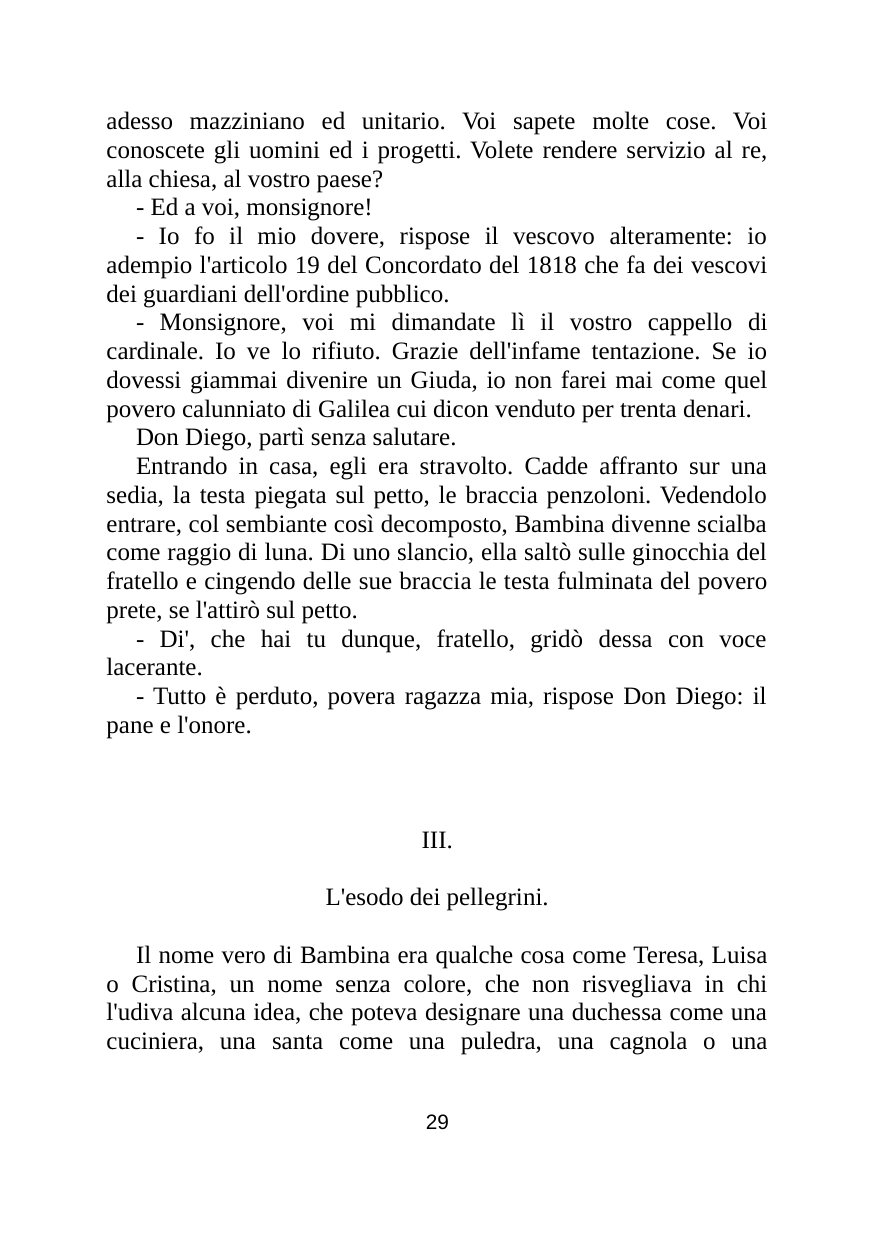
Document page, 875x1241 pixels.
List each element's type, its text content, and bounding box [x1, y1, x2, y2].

text - Io fo il mio dovere, rispose il vescovo alteramente: io adempio l'articolo 19 del Concordato del 1818 che fa dei vescovi dei guardiani dell'ordine pubblico. [106, 221, 768, 307]
text Entrando in casa, egli era stravolto. Cadde affranto sur una sedia, la testa piegata sul petto, le braccia penzoloni. Vedendolo entrare, col sembiante così decomposto, Bambina divenne scialba come raggio di luna. Di uno slancio, ella saltò sulle ginocchia del fratello e cingendo delle sue braccia le testa fulminata del povero prete, se l'attirò sul petto. [106, 451, 768, 624]
text - Tutto è perduto, povera ragazza mia, rispose Don Diego: il pane e l'onore. [106, 681, 768, 739]
text L'esodo dei pellegrini. [106, 882, 768, 911]
text - Ed a voi, monsignore! [106, 192, 768, 221]
text adesso mazziniano ed unitario. Voi sapete molte cose. Voi conoscete gli uomini ed i progetti. Volete rendere servizio al re, alla chiesa, al vostro paese? [106, 106, 768, 192]
text III. [106, 825, 768, 854]
text - Di', che hai tu dunque, fratello, gridò dessa con voce lacerante. [106, 624, 768, 681]
text Don Diego, partì senza salutare. [106, 422, 768, 451]
text - Monsignore, voi mi dimandate lì il vostro cappello di cardinale. Io ve lo rifiuto. Grazie dell'infame tentazione. Se io dovessi giammai divenire un Giuda, io non farei mai come quel povero calunniato di Galilea cui dicon venduto per trenta denari. [106, 307, 768, 422]
text Il nome vero di Bambina era qualche cosa come Teresa, Luisa o Cristina, un nome senza colore, che non risvegliava in chi l'udiva alcuna idea, che poteva designare una duchessa come una cuciniera, una santa come una puledra, una cagnola o una [106, 940, 768, 1055]
